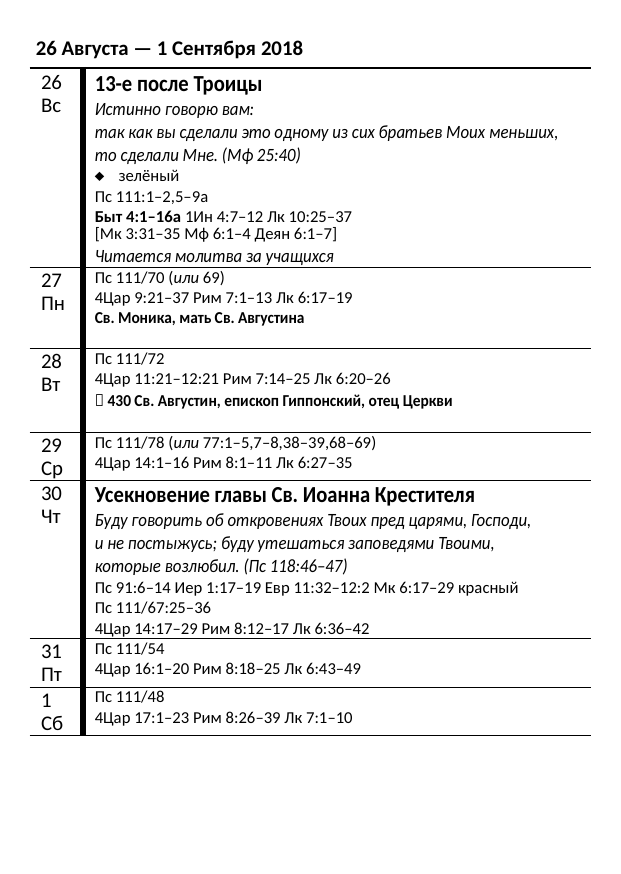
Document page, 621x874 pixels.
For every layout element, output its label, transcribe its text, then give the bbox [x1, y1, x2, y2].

table_cell Пс 111/48 4Цар 17:1–23 Рим 8:26–39 Лк 7:1–10 [86, 688, 591, 735]
table_cell 30 Чт [30, 481, 80, 638]
table_cell 29 Ср [30, 433, 80, 480]
table_cell Пс 111/78 (или 77:1–5,7–8,38–39,68–69) 4Цар 14:1–16 Рим 8:1–11 Лк 6:27–35 [86, 433, 591, 480]
table_cell Пс 111/72 4Цар 11:21–12:21 Рим 7:14–25 Лк 6:20–26  430 Св. Августин, епископ Гиппонский, отец Церкви [86, 349, 591, 432]
table_cell Усекновение главы Св. Иоанна Крестителя Буду говорить об откровениях Твоих пред царями, Господи, и не постыжусь; буду утешаться заповедями Твоими, которые возлюбил. (Пс 118:46–47) Пс 91:6–14 Иер 1:17–19 Евр 11:32–12:2 Мк 6:17–29 красный Пс 111/67:25–36 4Цар 14:17–29 Рим 8:12–17 Лк 6:36–42 [86, 481, 591, 638]
table_cell 26 Вс [30, 69, 80, 267]
table_cell Пс 111/70 (или 69) 4Цар 9:21–37 Рим 7:1–13 Лк 6:17–19 Св. Моника, мать Св. Августина [86, 268, 591, 348]
table_cell 13-е после Троицы Истинно говорю вам: так как вы сделали это одному из сих братьев Моих меньших, то сделали Мне. (Мф 25:40) зелёный Пс 111:1–2,5–9а Быт 4:1–16а 1Ин 4:7–12 Лк 10:25–37 [Мк 3:31–35 Мф 6:1–4 Деян 6:1–7] Читается молитва за учащихся [86, 69, 591, 267]
table_cell 31 Пт [30, 639, 80, 687]
table_cell Пс 111/54 4Цар 16:1–20 Рим 8:18–25 Лк 6:43–49 [86, 639, 591, 687]
table_cell 28 Вт [30, 349, 80, 432]
table_cell 27 Пн [30, 268, 80, 348]
table_cell 1 Сб [30, 688, 80, 735]
table_header 26 Августа — 1 Сентября 2018 [30, 30, 591, 67]
